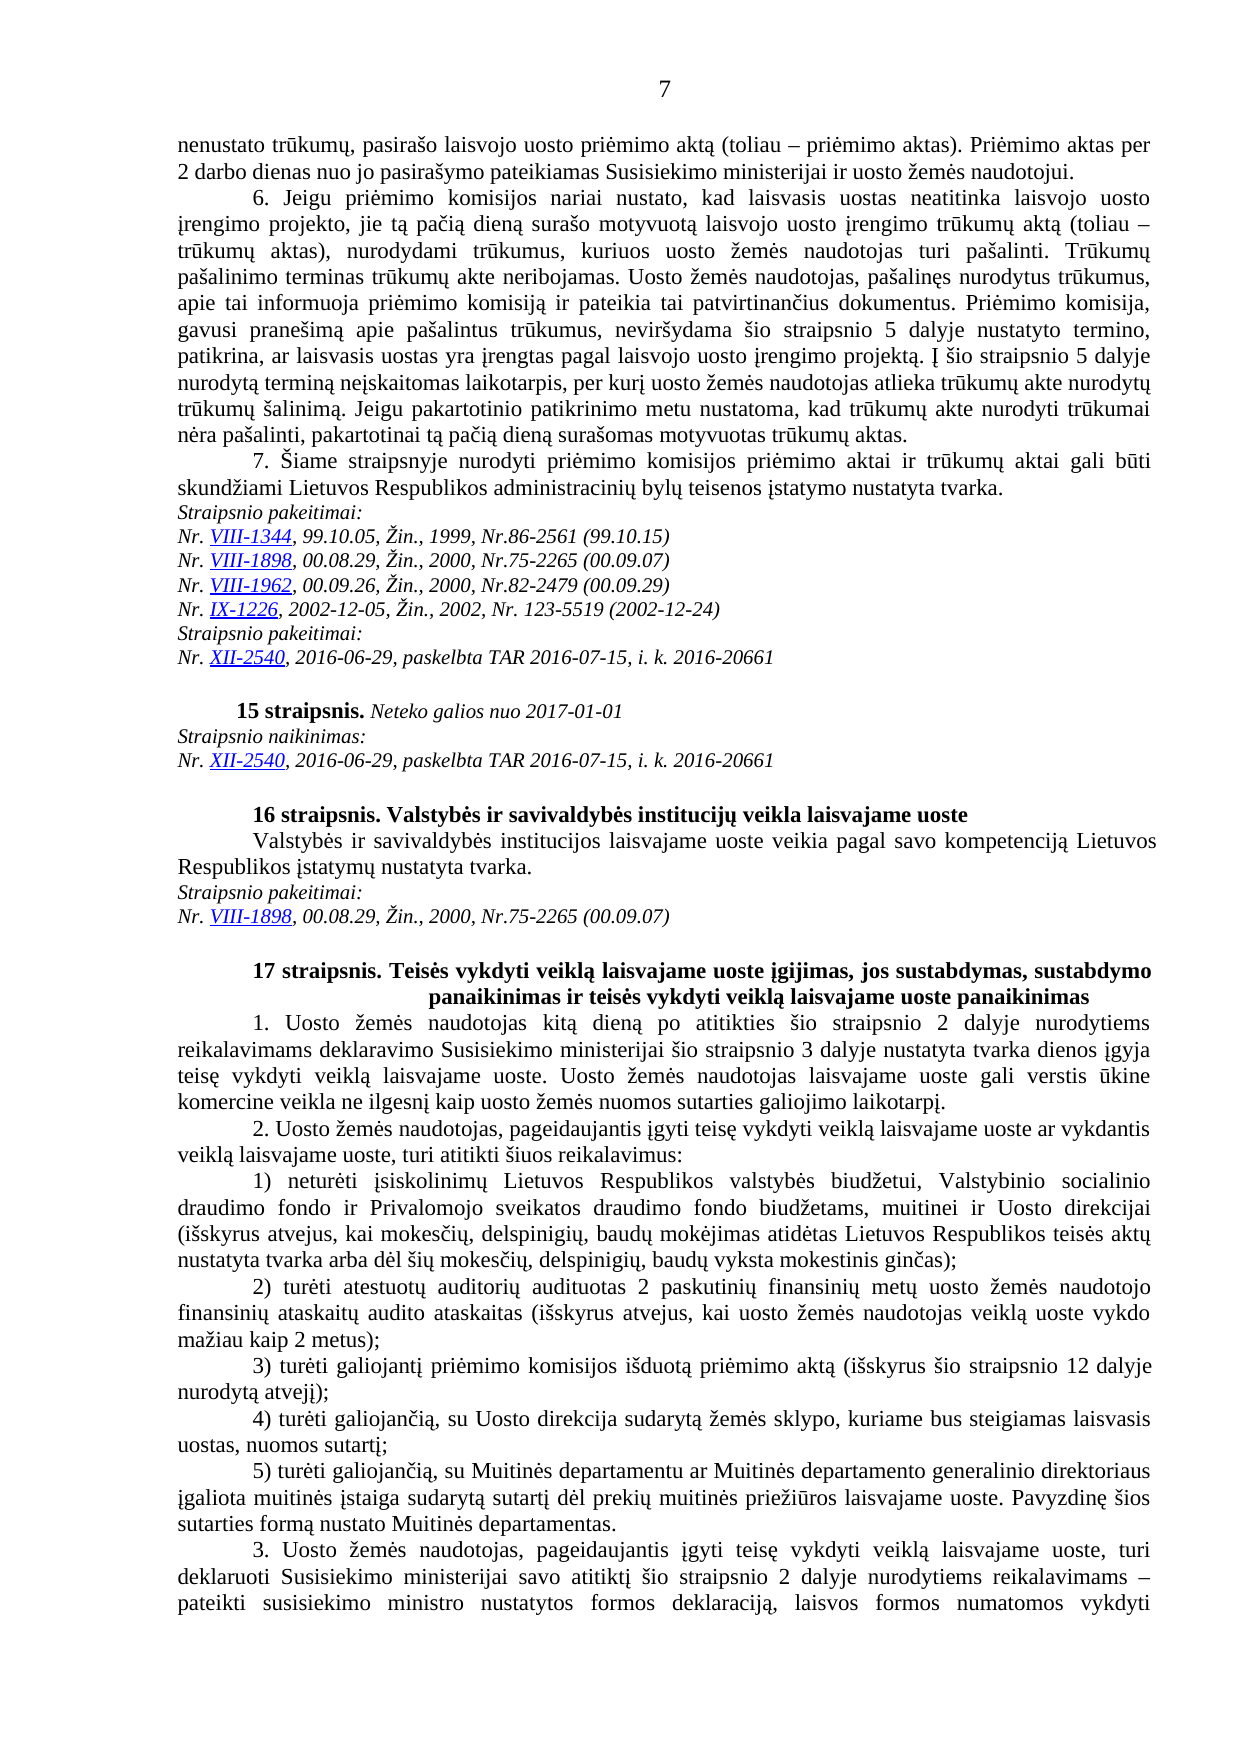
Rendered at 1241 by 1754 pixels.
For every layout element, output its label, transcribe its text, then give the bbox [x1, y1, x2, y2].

text Straipsnio pakeitimai: [177, 880, 1158, 904]
text Straipsnio pakeitimai: [177, 500, 1152, 524]
text 7. Šiame straipsnyje nurodyti priėmimo komisijos priėmimo aktai ir trūkumų aktai gali būti skundžiami Lietuvos Respublikos administracinių bylų teisenos įstatymo nustatyta tvarka. [177, 448, 1152, 500]
text 2) turėti atestuotų auditorių audituotas 2 paskutinių finansinių metų uosto žemės naudotojo finansinių ataskaitų audito ataskaitas (išskyrus atvejus, kai uosto žemės naudotojas veiklą uoste vykdo mažiau kaip 2 metus); [177, 1273, 1152, 1352]
text Nr. XII-2540, 2016-06-29, paskelbta TAR 2016-07-15, i. k. 2016-20661 [177, 748, 1152, 772]
text Nr. VIII-1344, 99.10.05, Žin., 1999, Nr.86-2561 (99.10.15) [177, 524, 1152, 548]
text 16 straipsnis. Valstybės ir savivaldybės institucijų veikla laisvajame uoste [177, 801, 1158, 827]
text Nr. XII-2540, 2016-06-29, paskelbta TAR 2016-07-15, i. k. 2016-20661 [177, 645, 1152, 669]
text 17 straipsnis. Teisės vykdyti veiklą laisvajame uoste įgijimas, jos sustabdymas, sustabdymo panaikinimas ir teisės vykdyti veiklą laisvajame uoste panaikinimas [252, 957, 1152, 1009]
text 1. Uosto žemės naudotojas kitą dieną po atitikties šio straipsnio 2 dalyje nurodytiems reikalavimams deklaravimo Susisiekimo ministerijai šio straipsnio 3 dalyje nustatyta tvarka dienos įgyja teisę vykdyti veiklą laisvajame uoste. Uosto žemės naudotojas laisvajame uoste gali verstis ūkine komercine veikla ne ilgesnį kaip uosto žemės nuomos sutarties galiojimo laikotarpį. [177, 1009, 1152, 1115]
text Nr. VIII-1898, 00.08.29, Žin., 2000, Nr.75-2265 (00.09.07) [177, 548, 1152, 572]
text Nr. VIII-1962, 00.09.26, Žin., 2000, Nr.82-2479 (00.09.29) [177, 572, 1152, 597]
text 15 straipsnis. Neteko galios nuo 2017-01-01 [177, 697, 1152, 724]
text 3. Uosto žemės naudotojas, pageidaujantis įgyti teisę vykdyti veiklą laisvajame uoste, turi deklaruoti Susisiekimo ministerijai savo atitiktį šio straipsnio 2 dalyje nurodytiems reikalavimams – pateikti susisiekimo ministro nustatytos formos deklaraciją, laisvos formos numatomos vykdyti [177, 1536, 1152, 1616]
text 4) turėti galiojančią, su Uosto direkcija sudarytą žemės sklypo, kuriame bus steigiamas laisvasis uostas, nuomos sutartį; [177, 1405, 1152, 1457]
text 3) turėti galiojantį priėmimo komisijos išduotą priėmimo aktą (išskyrus šio straipsnio 12 dalyje nurodytą atvejį); [177, 1352, 1152, 1405]
text nenustato trūkumų, pasirašo laisvojo uosto priėmimo aktą (toliau – priėmimo aktas). Priėmimo aktas per 2 darbo dienas nuo jo pasirašymo pateikiamas Susisiekimo ministerijai ir uosto žemės naudotojui. [177, 131, 1152, 184]
text 1) neturėti įsiskolinimų Lietuvos Respublikos valstybės biudžetui, Valstybinio socialinio draudimo fondo ir Privalomojo sveikatos draudimo fondo biudžetams, muitinei ir Uosto direkcijai (išskyrus atvejus, kai mokesčių, delspinigių, baudų mokėjimas atidėtas Lietuvos Respublikos teisės aktų nustatyta tvarka arba dėl šių mokesčių, delspinigių, baudų vyksta mokestinis ginčas); [177, 1167, 1152, 1273]
text 5) turėti galiojančią, su Muitinės departamentu ar Muitinės departamento generalinio direktoriaus įgaliota muitinės įstaiga sudarytą sutartį dėl prekių muitinės priežiūros laisvajame uoste. Pavyzdinę šios sutarties formą nustato Muitinės departamentas. [177, 1457, 1152, 1536]
text Straipsnio pakeitimai: [177, 621, 1152, 645]
text Nr. IX-1226, 2002-12-05, Žin., 2002, Nr. 123-5519 (2002-12-24) [177, 597, 1152, 621]
text 6. Jeigu priėmimo komisijos nariai nustato, kad laisvasis uostas neatitinka laisvojo uosto įrengimo projekto, jie tą pačią dieną surašo motyvuotą laisvojo uosto įrengimo trūkumų aktą (toliau – trūkumų aktas), nurodydami trūkumus, kuriuos uosto žemės naudotojas turi pašalinti. Trūkumų pašalinimo terminas trūkumų akte neribojamas. Uosto žemės naudotojas, pašalinęs nurodytus trūkumus, apie tai informuoja priėmimo komisiją ir pateikia tai patvirtinančius dokumentus. Priėmimo komisija, gavusi pranešimą apie pašalintus trūkumus, neviršydama šio straipsnio 5 dalyje nustatyto termino, patikrina, ar laisvasis uostas yra įrengtas pagal laisvojo uosto įrengimo projektą. Į šio straipsnio 5 dalyje nurodytą terminą neįskaitomas laikotarpis, per kurį uosto žemės naudotojas atlieka trūkumų akte nurodytų trūkumų šalinimą. Jeigu pakartotinio patikrinimo metu nustatoma, kad trūkumų akte nurodyti trūkumai nėra pašalinti, pakartotinai tą pačią dieną surašomas motyvuotas trūkumų aktas. [177, 184, 1152, 448]
text Straipsnio naikinimas: [177, 724, 1152, 748]
text 2. Uosto žemės naudotojas, pageidaujantis įgyti teisę vykdyti veiklą laisvajame uoste ar vykdantis veiklą laisvajame uoste, turi atitikti šiuos reikalavimus: [177, 1115, 1152, 1167]
text Valstybės ir savivaldybės institucijos laisvajame uoste veikia pagal savo kompetenciją Lietuvos Respublikos įstatymų nustatyta tvarka. [177, 827, 1158, 880]
text Nr. VIII-1898, 00.08.29, Žin., 2000, Nr.75-2265 (00.09.07) [177, 904, 1158, 928]
